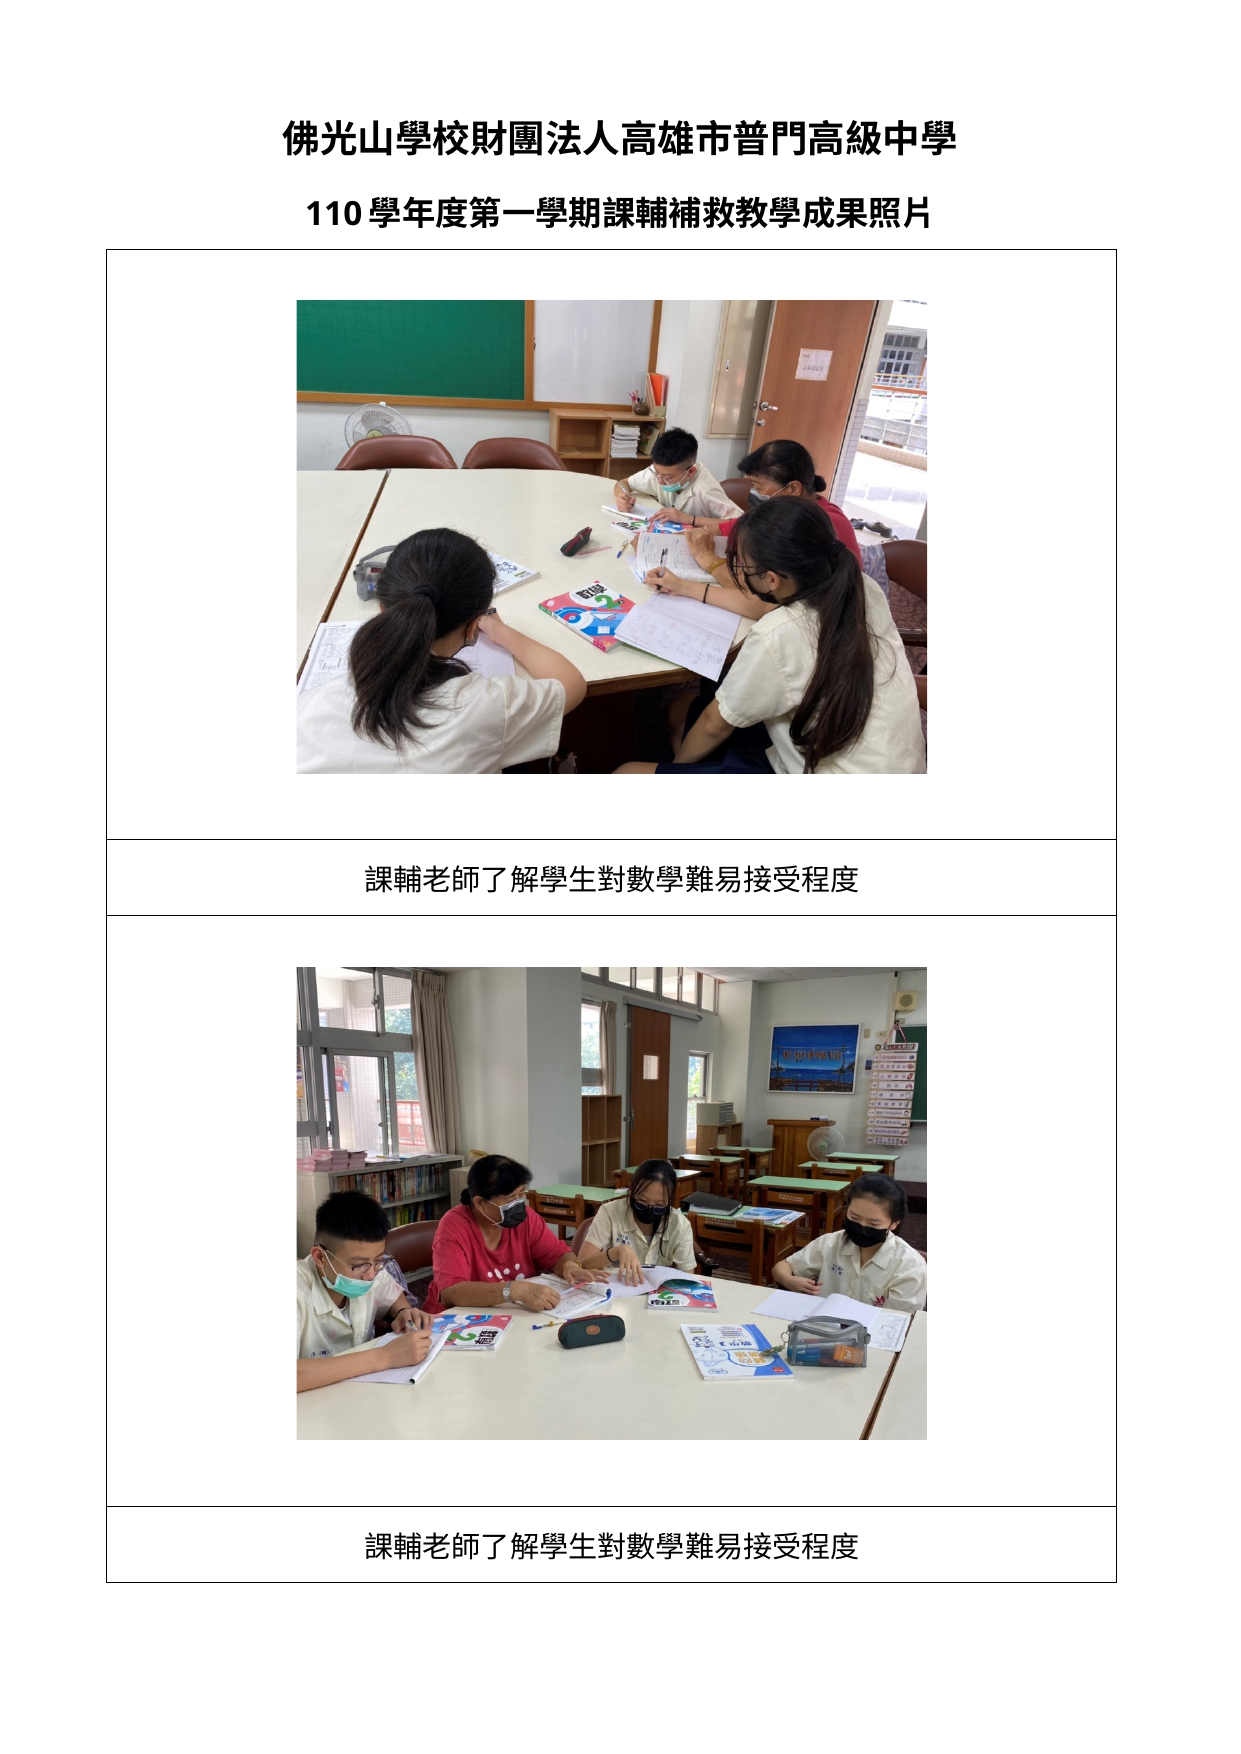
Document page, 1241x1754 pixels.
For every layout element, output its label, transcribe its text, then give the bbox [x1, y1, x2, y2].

text 110學年度第一學期課輔補救教學成果照片 [118, 174, 1122, 249]
table_cell [107, 916, 1116, 1506]
table_header [107, 250, 1116, 839]
picture [296, 300, 928, 774]
table_cell 課輔老師了解學生對數學難易接受程度 [107, 1507, 1116, 1582]
picture [296, 967, 927, 1440]
text 佛光山學校財團法人高雄市普門高級中學 [118, 99, 1122, 174]
table_cell 課輔老師了解學生對數學難易接受程度 [107, 840, 1116, 915]
